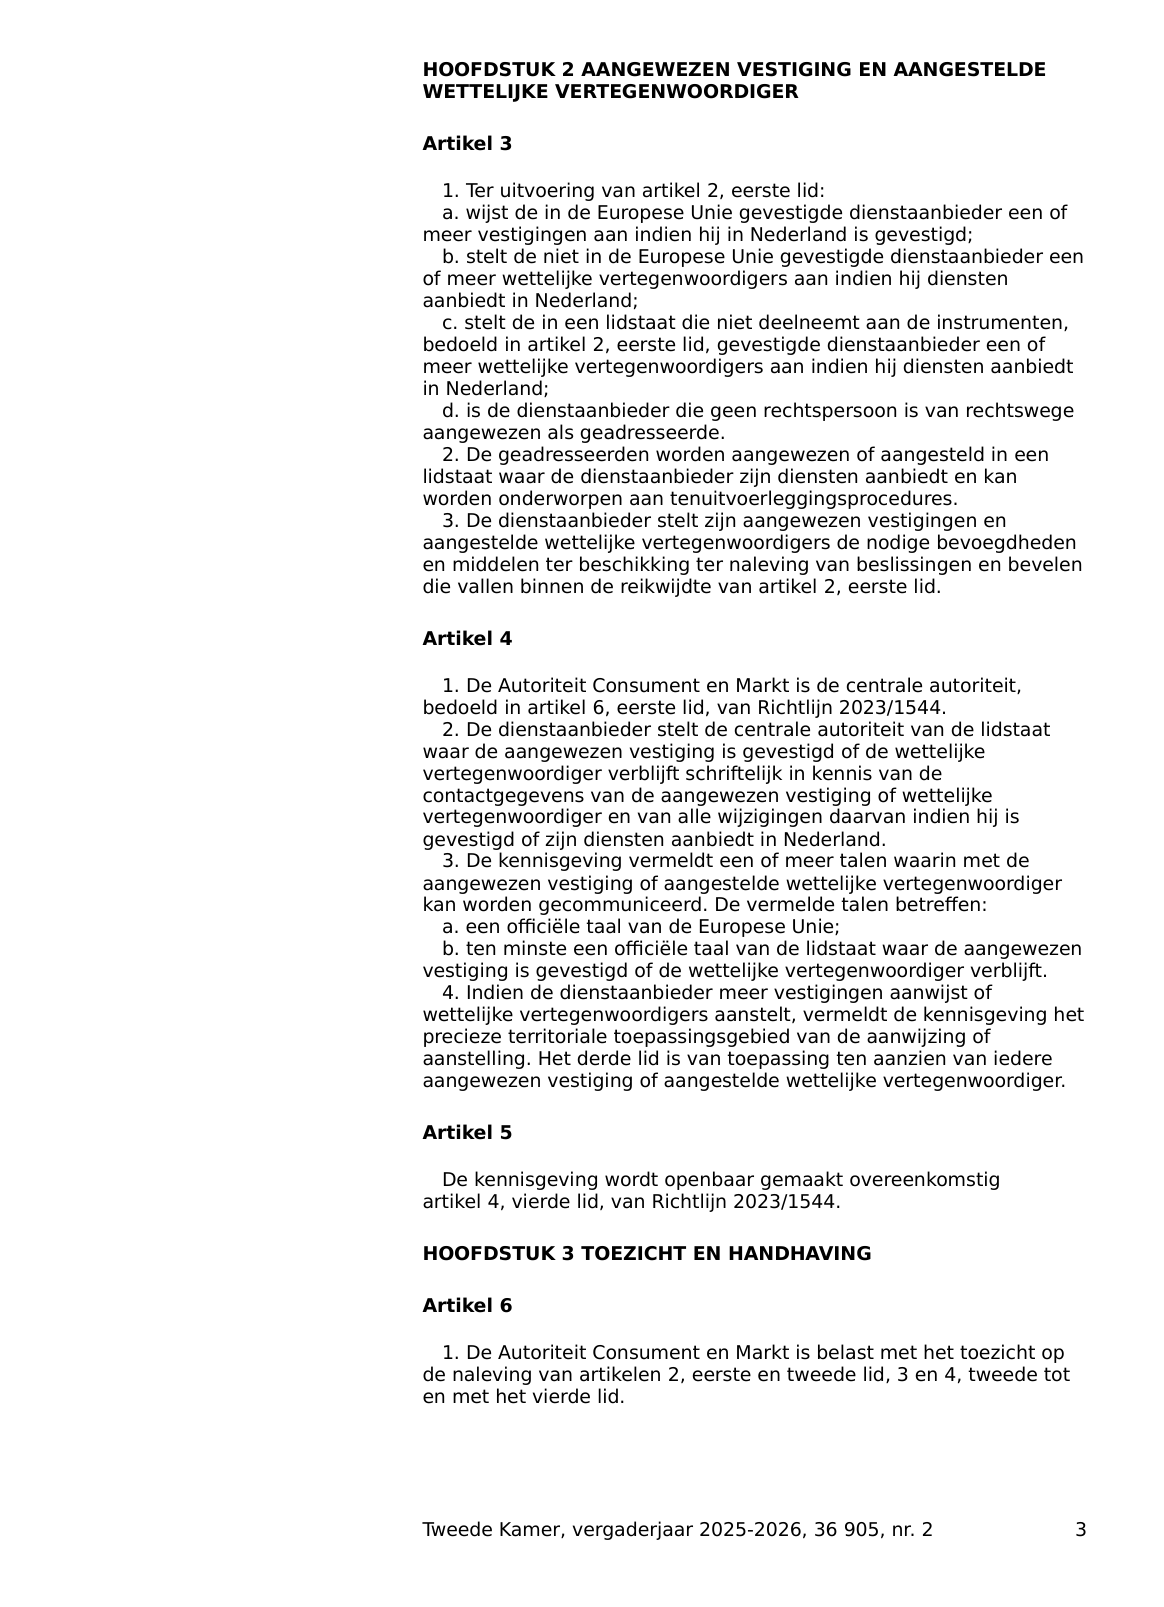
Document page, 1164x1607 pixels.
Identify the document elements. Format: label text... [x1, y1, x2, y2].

subtitle Artikel 5 [422, 1122, 1087, 1144]
text a. wijst de in de Europese Unie gevestigde dienstaanbieder een of meer vestigingen aan indien hij in Nederland is gevestigd; [422, 202, 1087, 246]
text c. stelt de in een lidstaat die niet deelneemt aan de instrumenten, bedoeld in artikel 2, eerste lid, gevestigde dienstaanbieder een of meer wettelijke vertegenwoordigers aan indien hij diensten aanbiedt in Nederland; [422, 312, 1087, 400]
text De kennisgeving wordt openbaar gemaakt overeenkomstig artikel 4, vierde lid, van Richtlijn 2023/1544. [422, 1169, 1087, 1213]
text 2. De geadresseerden worden aangewezen of aangesteld in een lidstaat waar de dienstaanbieder zijn diensten aanbiedt en kan worden onderworpen aan tenuitvoerleggingsprocedures. [422, 444, 1087, 510]
text 1. De Autoriteit Consument en Markt is belast met het toezicht op de naleving van artikelen 2, eerste en tweede lid, 3 en 4, tweede tot en met het vierde lid. [422, 1342, 1087, 1408]
subtitle HOOFDSTUK 2 AANGEWEZEN VESTIGING EN AANGESTELDE WETTELIJKE VERTEGENWOORDIGER [422, 59, 1087, 103]
text b. ten minste een officiële taal van de lidstaat waar de aangewezen vestiging is gevestigd of de wettelijke vertegenwoordiger verblijft. [422, 938, 1087, 982]
subtitle Artikel 3 [422, 133, 1087, 155]
subtitle HOOFDSTUK 3 TOEZICHT EN HANDHAVING [422, 1243, 1087, 1265]
text 3. De dienstaanbieder stelt zijn aangewezen vestigingen en aangestelde wettelijke vertegenwoordigers de nodige bevoegdheden en middelen ter beschikking ter naleving van beslissingen en bevelen die vallen binnen de reikwijdte van artikel 2, eerste lid. [422, 510, 1087, 598]
text 3. De kennisgeving vermeldt een of meer talen waarin met de aangewezen vestiging of aangestelde wettelijke vertegenwoordiger kan worden gecommuniceerd. De vermelde talen betreffen: [422, 850, 1087, 916]
text 2. De dienstaanbieder stelt de centrale autoriteit van de lidstaat waar de aangewezen vestiging is gevestigd of de wettelijke vertegenwoordiger verblijft schriftelijk in kennis van de contactgegevens van de aangewezen vestiging of wettelijke vertegenwoordiger en van alle wijzigingen daarvan indien hij is gevestigd of zijn diensten aanbiedt in Nederland. [422, 718, 1087, 850]
text a. een officiële taal van de Europese Unie; [422, 916, 1087, 938]
text d. is de dienstaanbieder die geen rechtspersoon is van rechtswege aangewezen als geadresseerde. [422, 400, 1087, 444]
subtitle Artikel 6 [422, 1295, 1087, 1317]
subtitle Artikel 4 [422, 628, 1087, 649]
text 1. Ter uitvoering van artikel 2, eerste lid: [422, 180, 1087, 202]
text 4. Indien de dienstaanbieder meer vestigingen aanwijst of wettelijke vertegenwoordigers aanstelt, vermeldt de kennisgeving het precieze territoriale toepassingsgebied van de aanwijzing of aanstelling. Het derde lid is van toepassing ten aanzien van iedere aangewezen vestiging of aangestelde wettelijke vertegenwoordiger. [422, 982, 1087, 1092]
text 1. De Autoriteit Consument en Markt is de centrale autoriteit, bedoeld in artikel 6, eerste lid, van Richtlijn 2023/1544. [422, 674, 1087, 718]
text b. stelt de niet in de Europese Unie gevestigde dienstaanbieder een of meer wettelijke vertegenwoordigers aan indien hij diensten aanbiedt in Nederland; [422, 246, 1087, 312]
